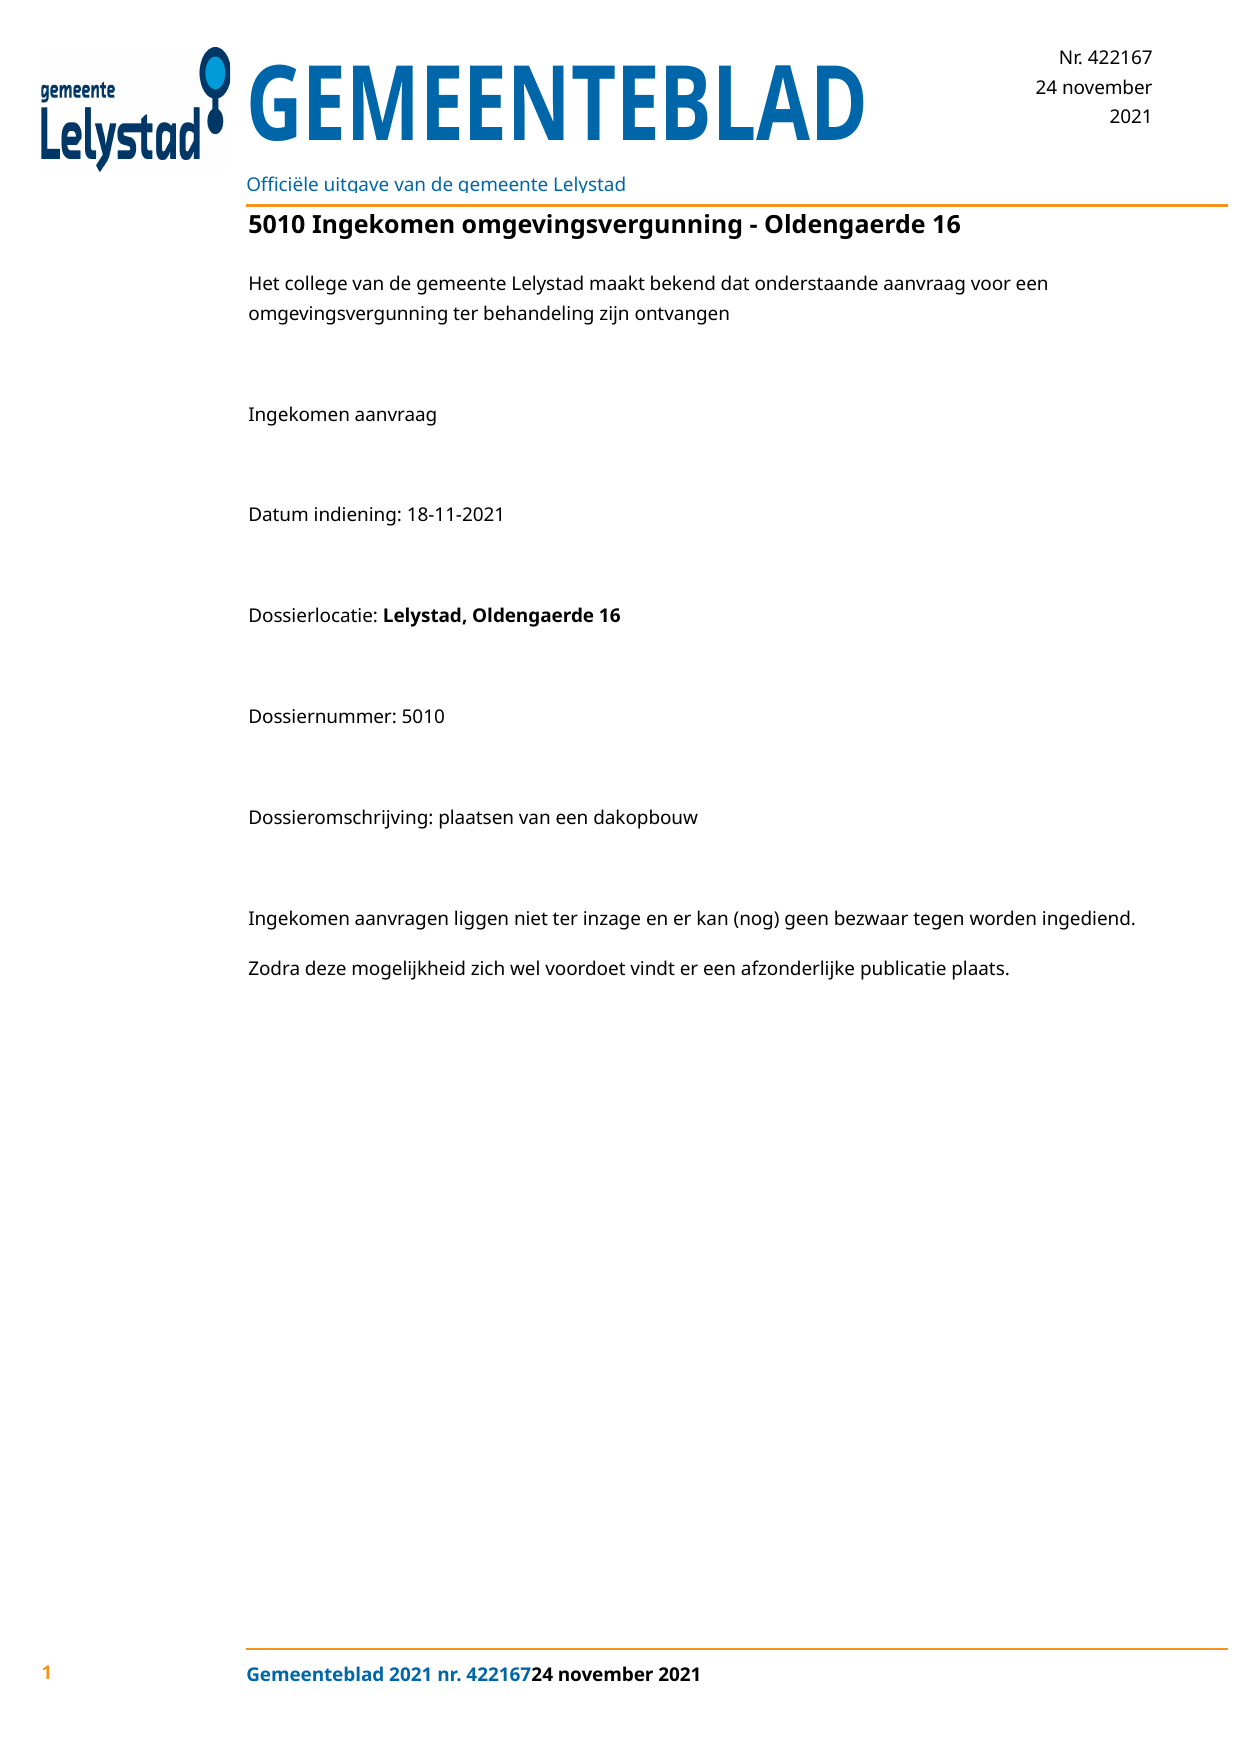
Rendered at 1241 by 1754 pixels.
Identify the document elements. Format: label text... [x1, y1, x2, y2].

text Ingekomen aanvraag [248, 401, 1152, 426]
picture [41, 47, 231, 172]
text Ingekomen aanvragen liggen niet ter inzage en er kan (nog) geen bezwaar tegen worden ingediend. [248, 905, 1152, 931]
text Het college van de gemeente Lelystad maakt bekend dat onderstaande aanvraag voor een omgevingsvergunning ter behandeling zijn ontvangen [248, 270, 1152, 326]
text Dossieromschrijving: plaatsen van een dakopbouw [248, 804, 1152, 830]
text Zodra deze mogelijkheid zich wel voordoet vindt er een afzonderlijke publicatie plaats. [248, 955, 1152, 981]
text 5010 Ingekomen omgevingsvergunning - Oldengaerde 16 [248, 207, 1152, 241]
text Dossierlocatie: Lelystad, Oldengaerde 16 [248, 602, 1152, 628]
text Dossiernummer: 5010 [248, 703, 1152, 729]
text Datum indiening: 18-11-2021 [248, 502, 1152, 527]
